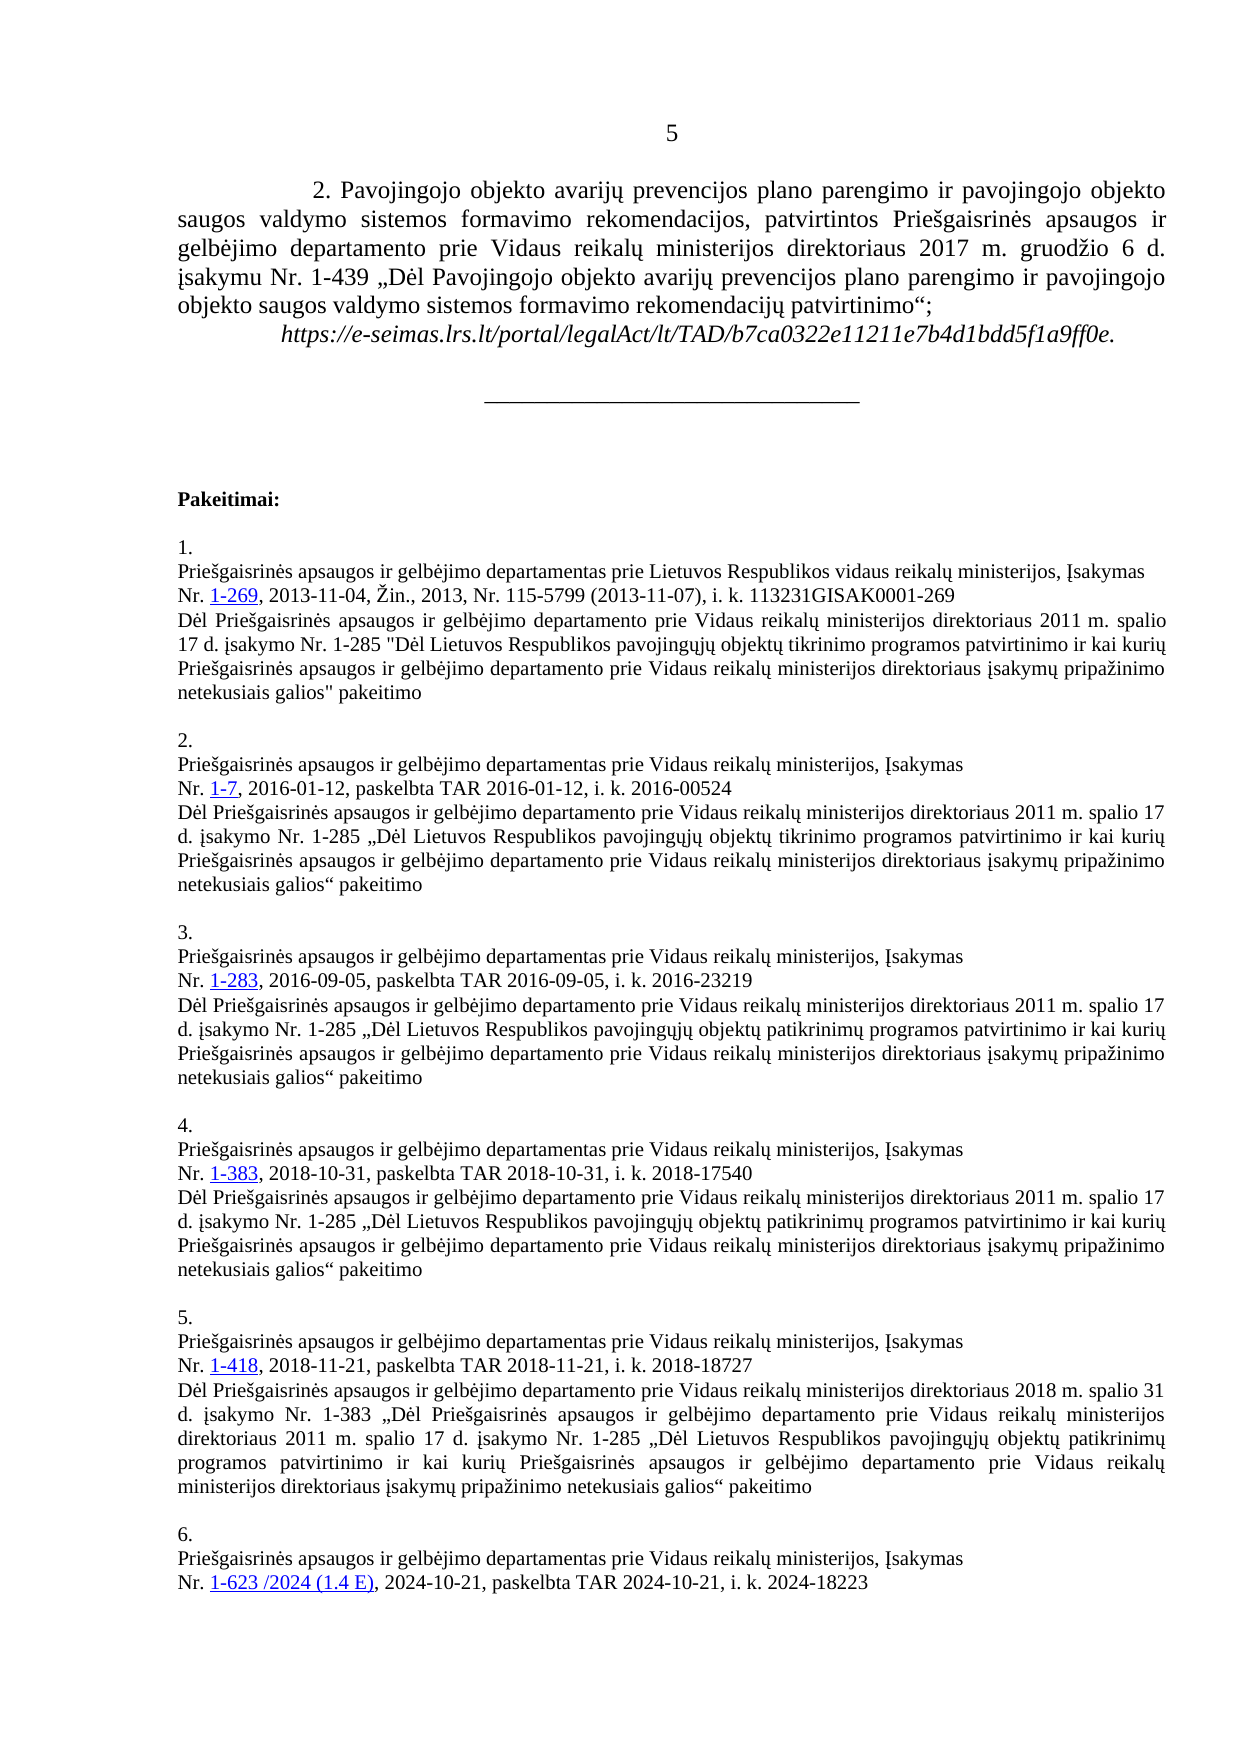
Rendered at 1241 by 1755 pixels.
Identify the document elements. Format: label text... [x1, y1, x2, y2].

text Priešgaisrinės apsaugos ir gelbėjimo departamentas prie Vidaus reikalų ministerijos, Įsakymas [177, 944, 1167, 968]
text Nr. 1-7, 2016-01-12, paskelbta TAR 2016-01-12, i. k. 2016-00524 [177, 776, 1167, 800]
text Dėl Priešgaisrinės apsaugos ir gelbėjimo departamento prie Vidaus reikalų ministerijos direktoriaus 2011 m. spalio 17 d. įsakymo Nr. 1-285 „Dėl Lietuvos Respublikos pavojingųjų objektų patikrinimų programos patvirtinimo ir kai kurių Priešgaisrinės apsaugos ir gelbėjimo departamento prie Vidaus reikalų ministerijos direktoriaus įsakymų pripažinimo netekusiais galios“ pakeitimo [177, 992, 1167, 1089]
text Nr. 1-283, 2016-09-05, paskelbta TAR 2016-09-05, i. k. 2016-23219 [177, 968, 1167, 992]
text Nr. 1-383, 2018-10-31, paskelbta TAR 2018-10-31, i. k. 2018-17540 [177, 1161, 1167, 1185]
text Pakeitimai: [177, 487, 1167, 511]
text Nr. 1-418, 2018-11-21, paskelbta TAR 2018-11-21, i. k. 2018-18727 [177, 1353, 1167, 1377]
text Dėl Priešgaisrinės apsaugos ir gelbėjimo departamento prie Vidaus reikalų ministerijos direktoriaus 2011 m. spalio 17 d. įsakymo Nr. 1-285 „Dėl Lietuvos Respublikos pavojingųjų objektų tikrinimo programos patvirtinimo ir kai kurių Priešgaisrinės apsaugos ir gelbėjimo departamento prie Vidaus reikalų ministerijos direktoriaus įsakymų pripažinimo netekusiais galios“ pakeitimo [177, 800, 1167, 896]
text 6. [177, 1522, 1167, 1546]
text 2. [177, 728, 1167, 752]
text Nr. 1-623 /2024 (1.4 E), 2024-10-21, paskelbta TAR 2024-10-21, i. k. 2024-18223 [177, 1570, 1167, 1594]
text 3. [177, 920, 1167, 944]
text Priešgaisrinės apsaugos ir gelbėjimo departamentas prie Lietuvos Respublikos vidaus reikalų ministerijos, Įsakymas [177, 559, 1167, 583]
text 5. [177, 1305, 1167, 1329]
text Dėl Priešgaisrinės apsaugos ir gelbėjimo departamento prie Vidaus reikalų ministerijos direktoriaus 2018 m. spalio 31 d. įsakymo Nr. 1-383 „Dėl Priešgaisrinės apsaugos ir gelbėjimo departamento prie Vidaus reikalų ministerijos direktoriaus 2011 m. spalio 17 d. įsakymo Nr. 1-285 „Dėl Lietuvos Respublikos pavojingųjų objektų patikrinimų programos patvirtinimo ir kai kurių Priešgaisrinės apsaugos ir gelbėjimo departamento prie Vidaus reikalų ministerijos direktoriaus įsakymų pripažinimo netekusiais galios“ pakeitimo [177, 1377, 1167, 1498]
text ______________________________ [177, 377, 1167, 406]
text Dėl Priešgaisrinės apsaugos ir gelbėjimo departamento prie Vidaus reikalų ministerijos direktoriaus 2011 m. spalio 17 d. įsakymo Nr. 1-285 „Dėl Lietuvos Respublikos pavojingųjų objektų patikrinimų programos patvirtinimo ir kai kurių Priešgaisrinės apsaugos ir gelbėjimo departamento prie Vidaus reikalų ministerijos direktoriaus įsakymų pripažinimo netekusiais galios“ pakeitimo [177, 1185, 1167, 1281]
text Priešgaisrinės apsaugos ir gelbėjimo departamentas prie Vidaus reikalų ministerijos, Įsakymas [177, 1137, 1167, 1161]
text 1. [177, 535, 1167, 559]
text Priešgaisrinės apsaugos ir gelbėjimo departamentas prie Vidaus reikalų ministerijos, Įsakymas [177, 1329, 1167, 1353]
text 2. Pavojingojo objekto avarijų prevencijos plano parengimo ir pavojingojo objekto saugos valdymo sistemos formavimo rekomendacijos, patvirtintos Priešgaisrinės apsaugos ir gelbėjimo departamento prie Vidaus reikalų ministerijos direktoriaus 2017 m. gruodžio 6 d. įsakymu Nr. 1-439 „Dėl Pavojingojo objekto avarijų prevencijos plano parengimo ir pavojingojo objekto saugos valdymo sistemos formavimo rekomendacijų patvirtinimo“; [177, 176, 1167, 319]
text Dėl Priešgaisrinės apsaugos ir gelbėjimo departamento prie Vidaus reikalų ministerijos direktoriaus 2011 m. spalio 17 d. įsakymo Nr. 1-285 "Dėl Lietuvos Respublikos pavojingųjų objektų tikrinimo programos patvirtinimo ir kai kurių Priešgaisrinės apsaugos ir gelbėjimo departamento prie Vidaus reikalų ministerijos direktoriaus įsakymų pripažinimo netekusiais galios" pakeitimo [177, 607, 1167, 704]
text 4. [177, 1113, 1167, 1137]
text https://e-seimas.lrs.lt/portal/legalAct/lt/TAD/b7ca0322e11211e7b4d1bdd5f1a9ff0e. [177, 319, 1167, 348]
text Priešgaisrinės apsaugos ir gelbėjimo departamentas prie Vidaus reikalų ministerijos, Įsakymas [177, 752, 1167, 776]
text Nr. 1-269, 2013-11-04, Žin., 2013, Nr. 115-5799 (2013-11-07), i. k. 113231GISAK0001-269 [177, 583, 1167, 607]
text Priešgaisrinės apsaugos ir gelbėjimo departamentas prie Vidaus reikalų ministerijos, Įsakymas [177, 1546, 1167, 1570]
